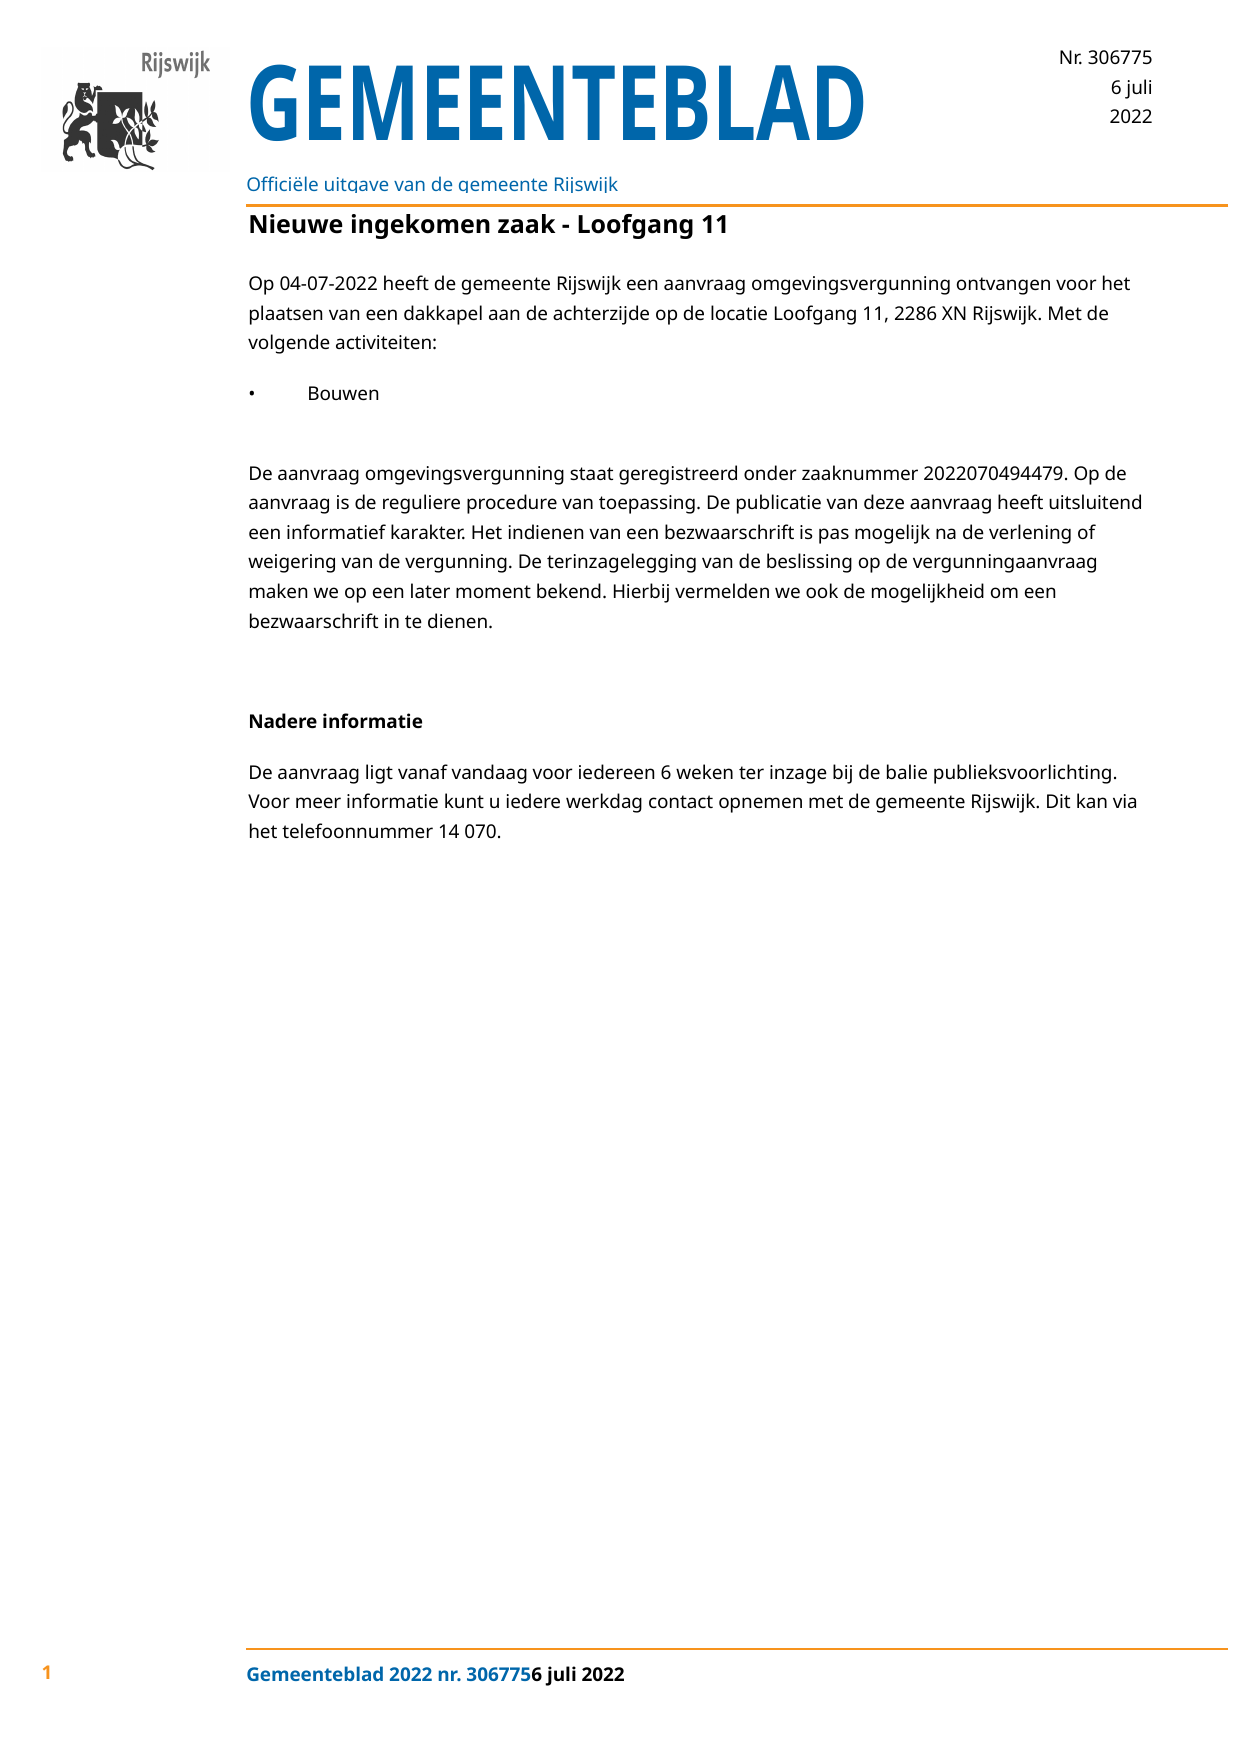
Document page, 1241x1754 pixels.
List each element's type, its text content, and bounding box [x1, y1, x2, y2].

text De aanvraag omgevingsvergunning staat geregistreerd onder zaaknummer 2022070494479. Op de aanvraag is de reguliere procedure van toepassing. De publicatie van deze aanvraag heeft uitsluitend een informatief karakter. Het indienen van een bezwaarschrift is pas mogelijk na de verlening of weigering van de vergunning. De terinzagelegging van de beslissing op de vergunningaanvraag maken we op een later moment bekend. Hierbij vermelden we ook de mogelijkheid om een bezwaarschrift in te dienen. [248, 460, 1152, 633]
list Bouwen [248, 380, 1152, 406]
text Nadere informatie [248, 709, 1152, 734]
text De aanvraag ligt vanaf vandaag voor iedereen 6 weken ter inzage bij de balie publieksvoorlichting. Voor meer informatie kunt u iedere werkdag contact opnemen met de gemeente Rijswijk. Dit kan via het telefoonnummer 14 070. [248, 759, 1152, 844]
text Nieuwe ingekomen zaak - Loofgang 11 [248, 207, 1152, 241]
picture [41, 47, 231, 172]
text Op 04-07-2022 heeft de gemeente Rijswijk een aanvraag omgevingsvergunning ontvangen voor het plaatsen van een dakkapel aan de achterzijde op de locatie Loofgang 11, 2286 XN Rijswijk. Met de volgende activiteiten: [248, 270, 1152, 355]
